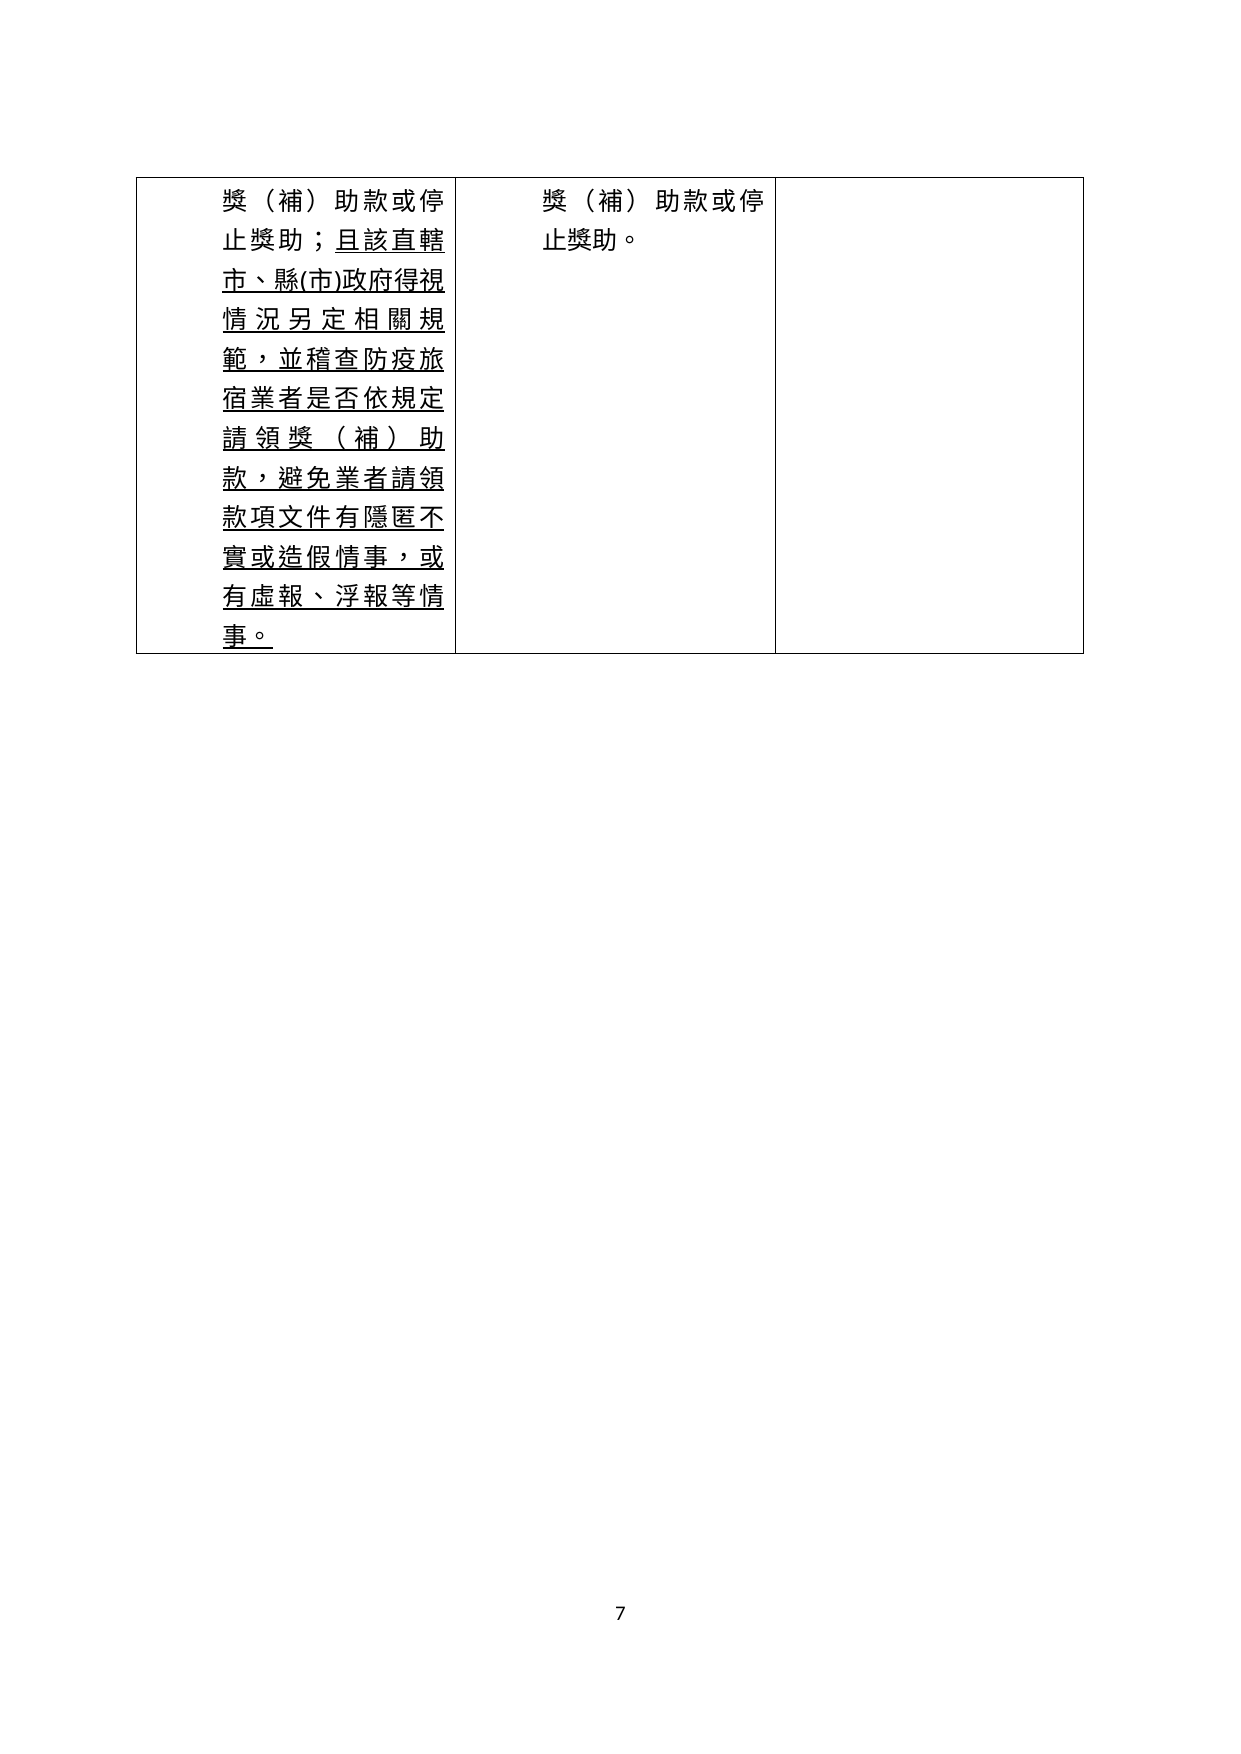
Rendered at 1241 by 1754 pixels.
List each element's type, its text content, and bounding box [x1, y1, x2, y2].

table_cell 獎（補）助款或停止獎助。 [456, 178, 775, 653]
table_cell 獎（補）助款或停止獎助；且該直轄市、縣(市)政府得視情況另定相關規範，並稽查防疫旅宿業者是否依規定請領獎（補）助款，避免業者請領款項文件有隱匿不實或造假情事，或有虛報、浮報等情事。 [137, 178, 455, 653]
table_cell [776, 178, 1083, 653]
